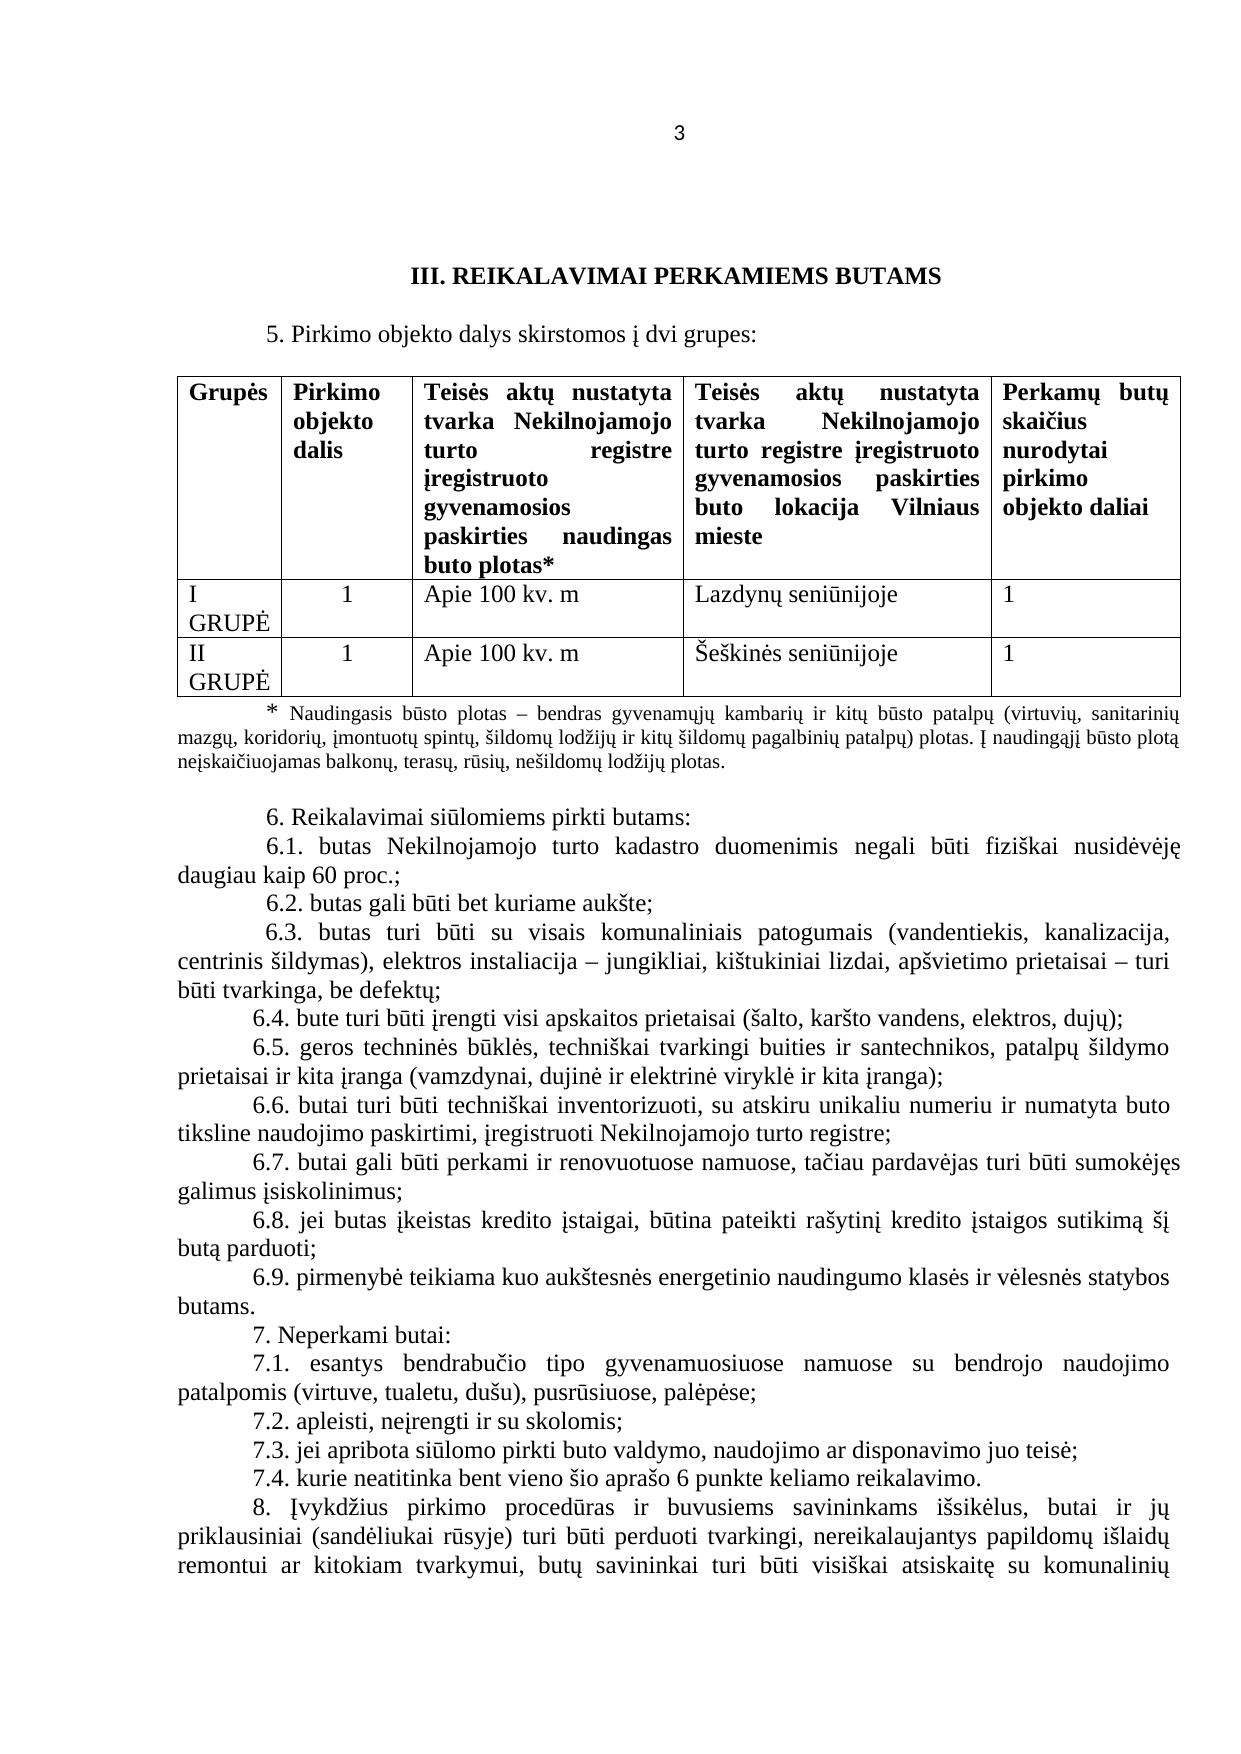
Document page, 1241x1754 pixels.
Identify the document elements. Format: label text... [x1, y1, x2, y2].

table_cell Apie 100 kv. m [413, 580, 683, 637]
table_cell II GRUPĖ [178, 638, 281, 696]
table_header Grupės [178, 377, 281, 578]
text 6. Reikalavimai siūlomiems pirkti butams: [177, 802, 1181, 831]
text III. REIKALAVIMAI PERKAMIEMS BUTAMS [177, 261, 1181, 290]
text 6.3. butas turi būti su visais komunaliniais patogumais (vandentiekis, kanalizacija, centrinis šildymas), elektros instaliacija – jungikliai, kištukiniai lizdai, apšvietimo prietaisai – turi būti tvarkinga, be defektų; [177, 917, 1171, 1003]
table_header Teisės aktų nustatyta tvarka Nekilnojamojo turto registre įregistruoto gyvenamosios paskirties buto lokacija Vilniaus mieste [684, 377, 991, 578]
table_cell 1 [992, 638, 1180, 696]
text 5. Pirkimo objekto dalys skirstomos į dvi grupes: [177, 319, 1181, 347]
table_cell 1 [992, 580, 1180, 637]
text 6.7. butai gali būti perkami ir renovuotuose namuose, tačiau pardavėjas turi būti sumokėjęs galimus įsiskolinimus; [177, 1147, 1181, 1205]
table_header Teisės aktų nustatyta tvarka Nekilnojamojo turto registre įregistruoto gyvenamosios paskirties naudingas buto plotas* [413, 377, 683, 578]
text 6.4. bute turi būti įrengti visi apskaitos prietaisai (šalto, karšto vandens, elektros, dujų); [177, 1003, 1171, 1032]
table_cell I GRUPĖ [178, 580, 281, 637]
text 7.1. esantys bendrabučio tipo gyvenamuosiuose namuose su bendrojo naudojimo patalpomis (virtuve, tualetu, dušu), pusrūsiuose, palėpėse; [177, 1348, 1171, 1406]
text 7. Neperkami butai: [177, 1320, 1171, 1348]
text * Naudingasis būsto plotas – bendras gyvenamųjų kambarių ir kitų būsto patalpų (virtuvių, sanitarinių mazgų, koridorių, įmontuotų spintų, šildomų lodžijų ir kitų šildomų pagalbinių patalpų) plotas. Į naudingąjį būsto plotą neįskaičiuojamas balkonų, terasų, rūsių, nešildomų lodžijų plotas. [177, 697, 1181, 773]
text 6.5. geros techninės būklės, techniškai tvarkingi buities ir santechnikos, patalpų šildymo prietaisai ir kita įranga (vamzdynai, dujinė ir elektrinė viryklė ir kita įranga); [177, 1032, 1171, 1090]
text 6.6. butai turi būti techniškai inventorizuoti, su atskiru unikaliu numeriu ir numatyta buto tiksline naudojimo paskirtimi, įregistruoti Nekilnojamojo turto registre; [177, 1090, 1171, 1147]
text 6.8. jei butas įkeistas kredito įstaigai, būtina pateikti rašytinį kredito įstaigos sutikimą šį butą parduoti; [177, 1205, 1171, 1262]
table_cell Šeškinės seniūnijoje [684, 638, 991, 696]
text 6.2. butas gali būti bet kuriame aukšte; [177, 888, 1181, 917]
text 6.1. butas Nekilnojamojo turto kadastro duomenimis negali būti fiziškai nusidėvėję daugiau kaip 60 proc.; [177, 831, 1181, 888]
text 6.9. pirmenybė teikiama kuo aukštesnės energetinio naudingumo klasės ir vėlesnės statybos butams. [177, 1262, 1171, 1320]
text 7.4. kurie neatitinka bent vieno šio aprašo 6 punkte keliamo reikalavimo. [177, 1463, 1171, 1492]
table_cell Apie 100 kv. m [413, 638, 683, 696]
text 7.3. jei apribota siūlomo pirkti buto valdymo, naudojimo ar disponavimo juo teisė; [177, 1435, 1171, 1463]
table_cell 1 [282, 638, 412, 696]
text 8. Įvykdžius pirkimo procedūras ir buvusiems savininkams išsikėlus, butai ir jų priklausiniai (sandėliukai rūsyje) turi būti perduoti tvarkingi, nereikalaujantys papildomų išlaidų remontui ar kitokiam tvarkymui, butų savininkai turi būti visiškai atsiskaitę su komunalinių [177, 1492, 1171, 1578]
table_cell 1 [282, 580, 412, 637]
table_header Pirkimo objekto dalis [282, 377, 412, 578]
table_cell Lazdynų seniūnijoje [684, 580, 991, 637]
table_header Perkamų butų skaičius nurodytai pirkimo objekto daliai [992, 377, 1180, 578]
text 7.2. apleisti, neįrengti ir su skolomis; [177, 1406, 1171, 1435]
